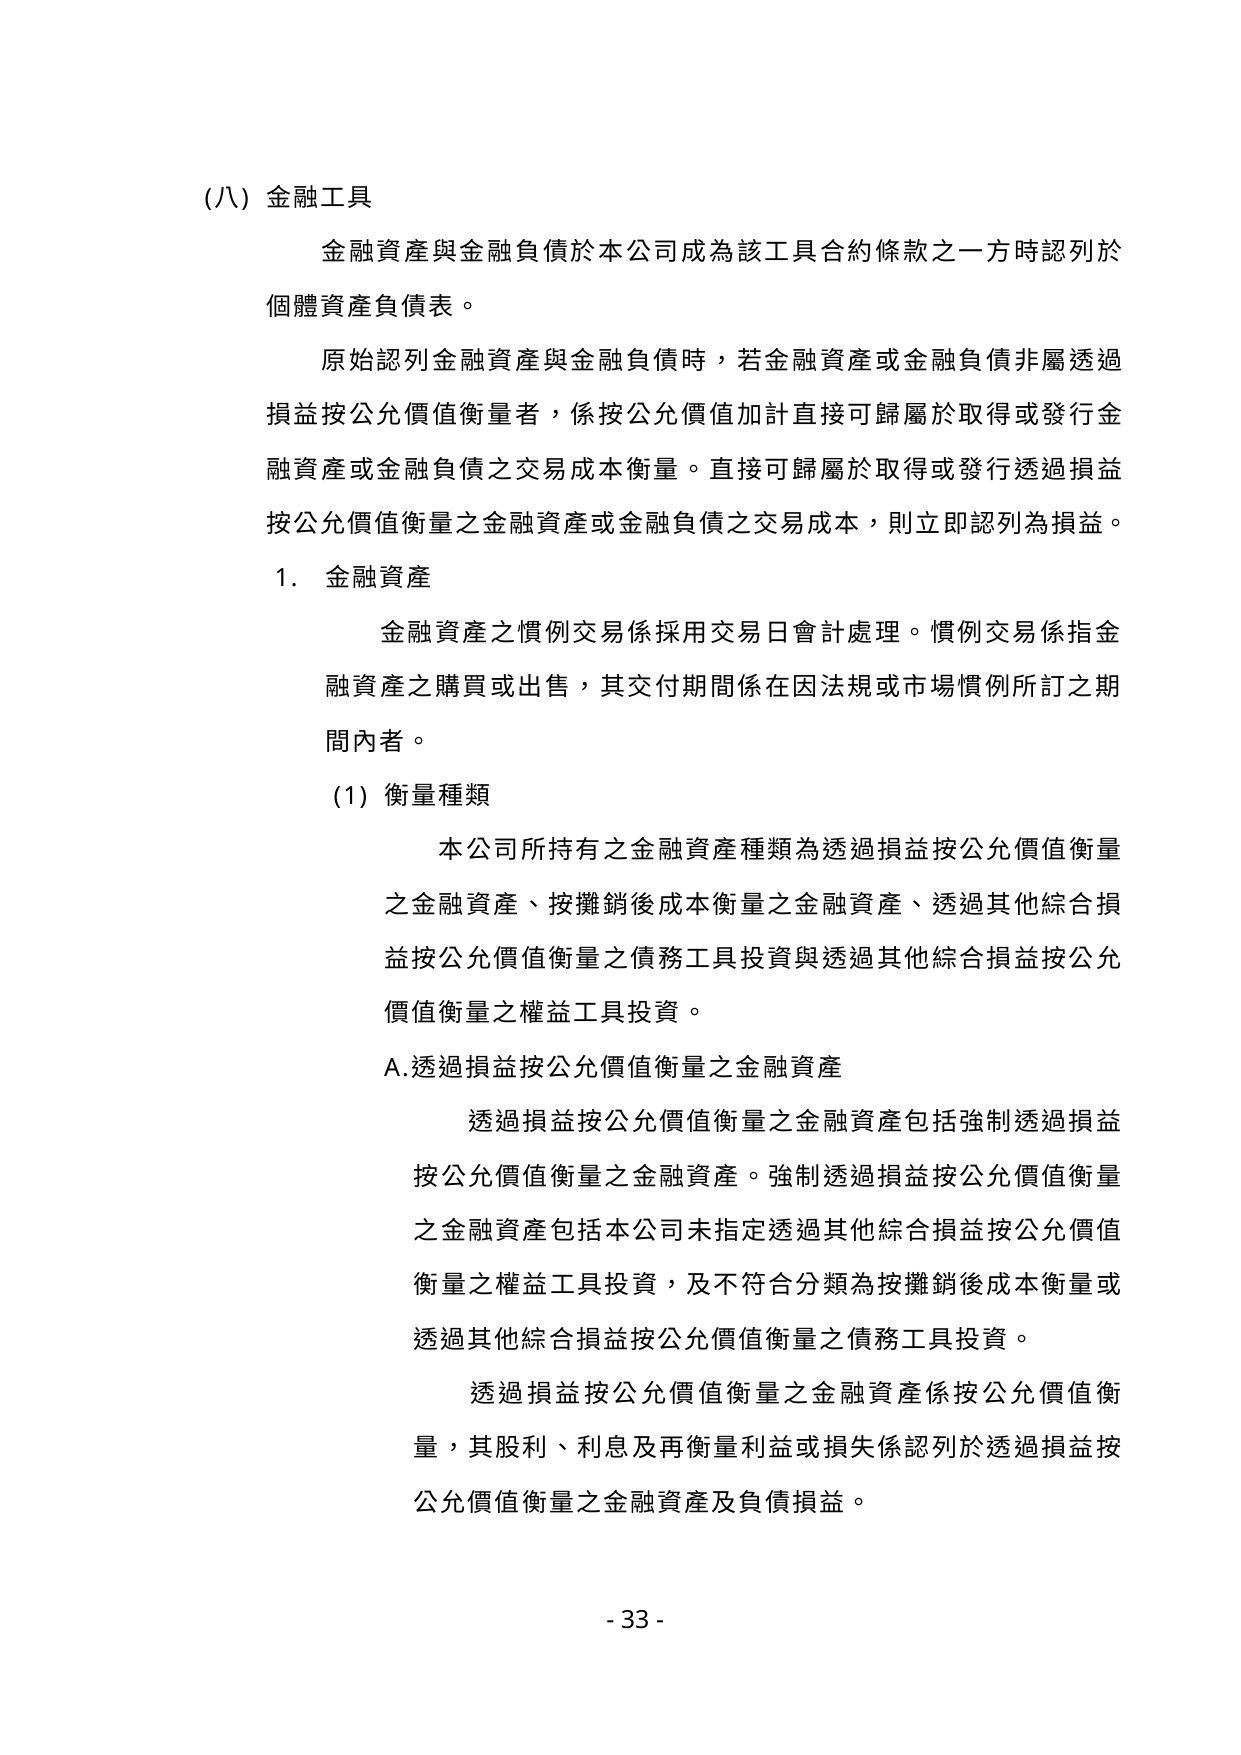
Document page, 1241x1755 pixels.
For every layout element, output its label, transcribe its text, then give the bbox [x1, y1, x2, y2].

text 金融資產之慣例交易係採用交易日會計處理。慣例交易係指金融資產之購買或出售，其交付期間係在因法規或市場慣例所訂之期間內者。 [325, 612, 1122, 757]
text 1. 金融資產 [266, 558, 1122, 594]
text 透過損益按公允價值衡量之金融資產係按公允價值衡量，其股利、利息及再衡量利益或損失係認列於透過損益按公允價值衡量之金融資產及負債損益。 [413, 1373, 1122, 1518]
text (1) 衡量種類 [325, 775, 1122, 812]
text 透過損益按公允價值衡量之金融資產包括強制透過損益按公允價值衡量之金融資產。強制透過損益按公允價值衡量之金融資產包括本公司未指定透過其他綜合損益按公允價值衡量之權益工具投資，及不符合分類為按攤銷後成本衡量或透過其他綜合損益按公允價值衡量之債務工具投資。 [413, 1102, 1122, 1355]
text 原始認列金融資產與金融負債時，若金融資產或金融負債非屬透過損益按公允價值衡量者，係按公允價值加計直接可歸屬於取得或發行金融資產或金融負債之交易成本衡量。直接可歸屬於取得或發行透過損益按公允價值衡量之金融資產或金融負債之交易成本，則立即認列為損益。 [266, 340, 1122, 540]
text (八) 金融工具 [177, 177, 1122, 213]
text 本公司所持有之金融資產種類為透過損益按公允價值衡量之金融資產、按攤銷後成本衡量之金融資產、透過其他綜合損益按公允價值衡量之債務工具投資與透過其他綜合損益按公允價值衡量之權益工具投資。 [384, 830, 1122, 1029]
text 金融資產與金融負債於本公司成為該工具合約條款之一方時認列於個體資產負債表。 [266, 232, 1122, 322]
text A.透過損益按公允價值衡量之金融資產 [384, 1047, 1122, 1083]
